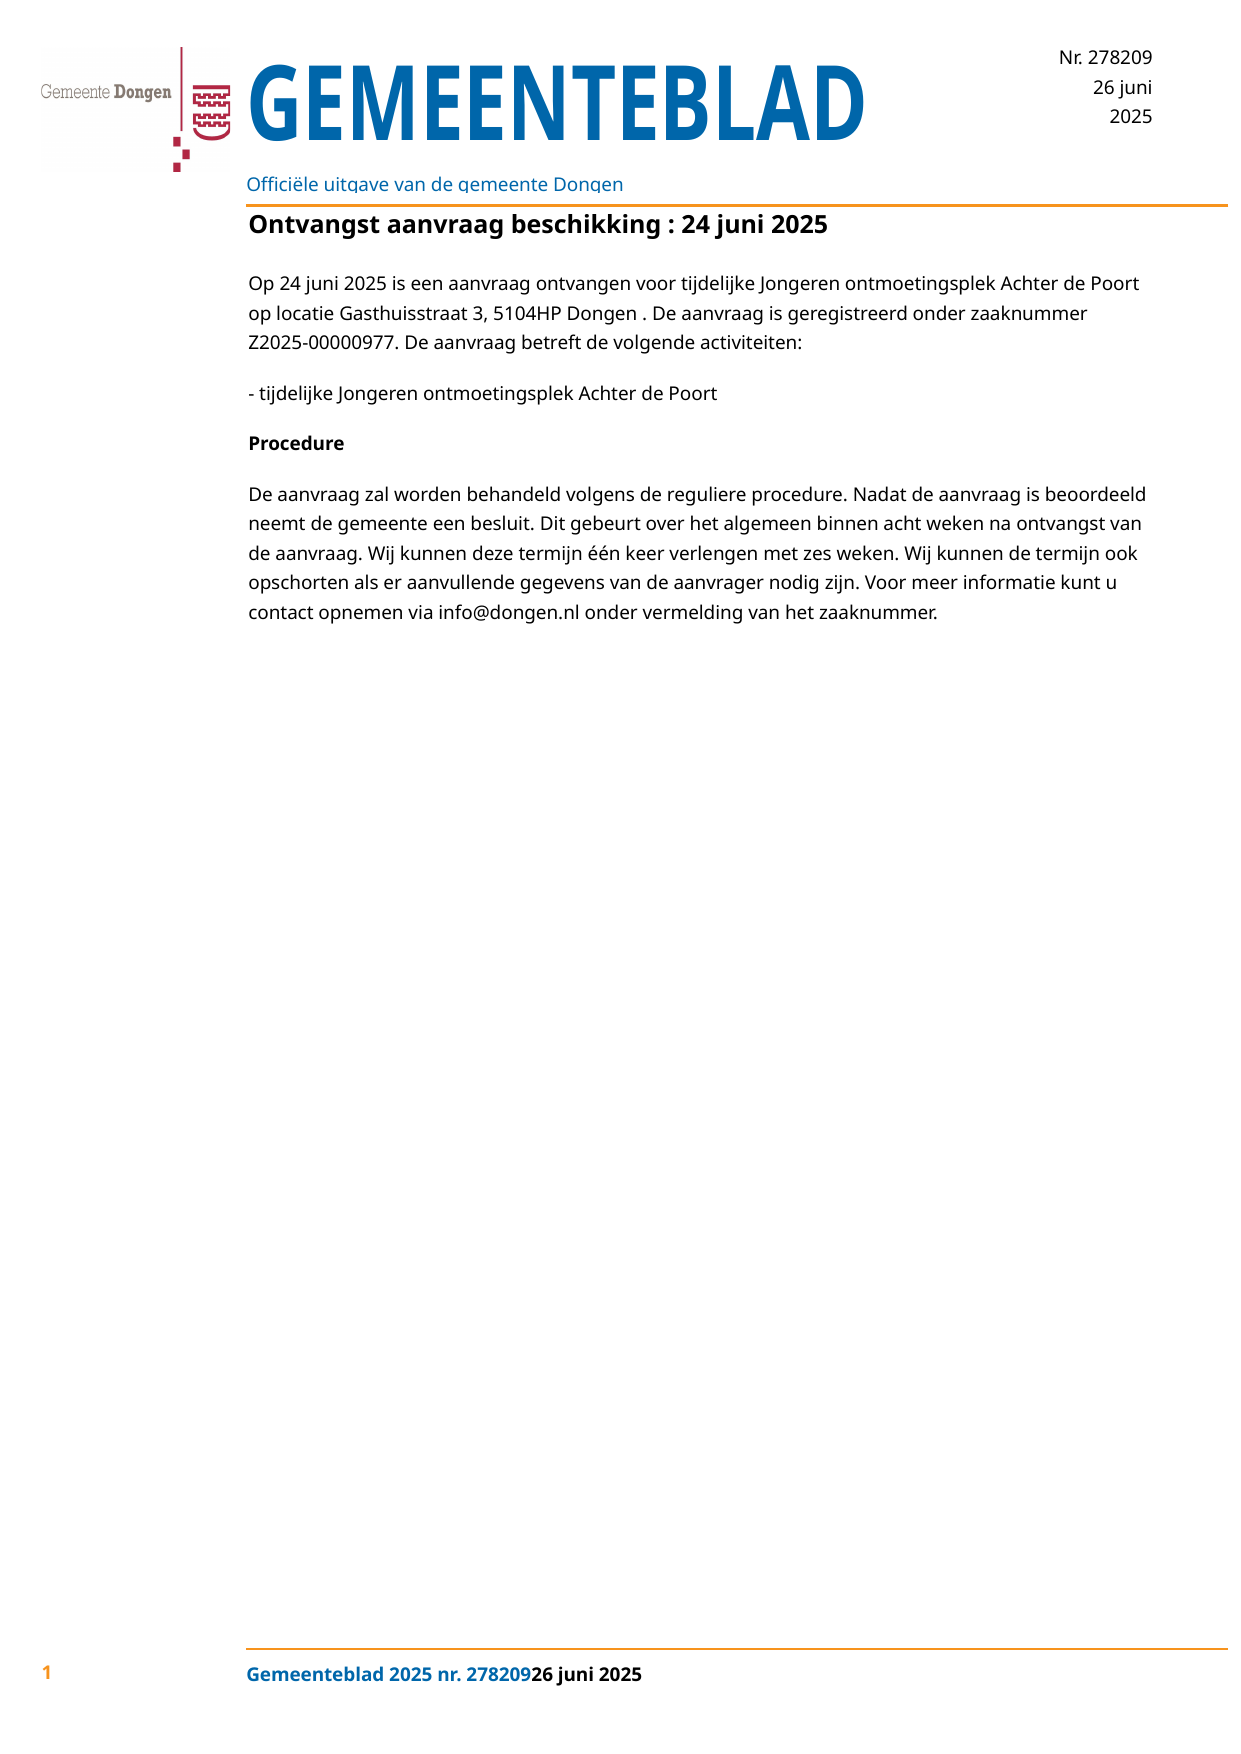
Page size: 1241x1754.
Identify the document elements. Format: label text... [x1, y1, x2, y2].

text - tijdelijke Jongeren ontmoetingsplek Achter de Poort [248, 380, 1152, 406]
text De aanvraag zal worden behandeld volgens de reguliere procedure. Nadat de aanvraag is beoordeeld neemt de gemeente een besluit. Dit gebeurt over het algemeen binnen acht weken na ontvangst van de aanvraag. Wij kunnen deze termijn één keer verlengen met zes weken. Wij kunnen de termijn ook opschorten als er aanvullende gegevens van de aanvrager nodig zijn. Voor meer informatie kunt u contact opnemen via info@dongen.nl onder vermelding van het zaaknummer. [248, 481, 1152, 625]
picture [41, 47, 231, 172]
text Procedure [248, 430, 1152, 456]
text Ontvangst aanvraag beschikking : 24 juni 2025 [248, 207, 1152, 241]
text Op 24 juni 2025 is een aanvraag ontvangen voor tijdelijke Jongeren ontmoetingsplek Achter de Poort op locatie Gasthuisstraat 3, 5104HP Dongen . De aanvraag is geregistreerd onder zaaknummer Z2025-00000977. De aanvraag betreft de volgende activiteiten: [248, 270, 1152, 355]
